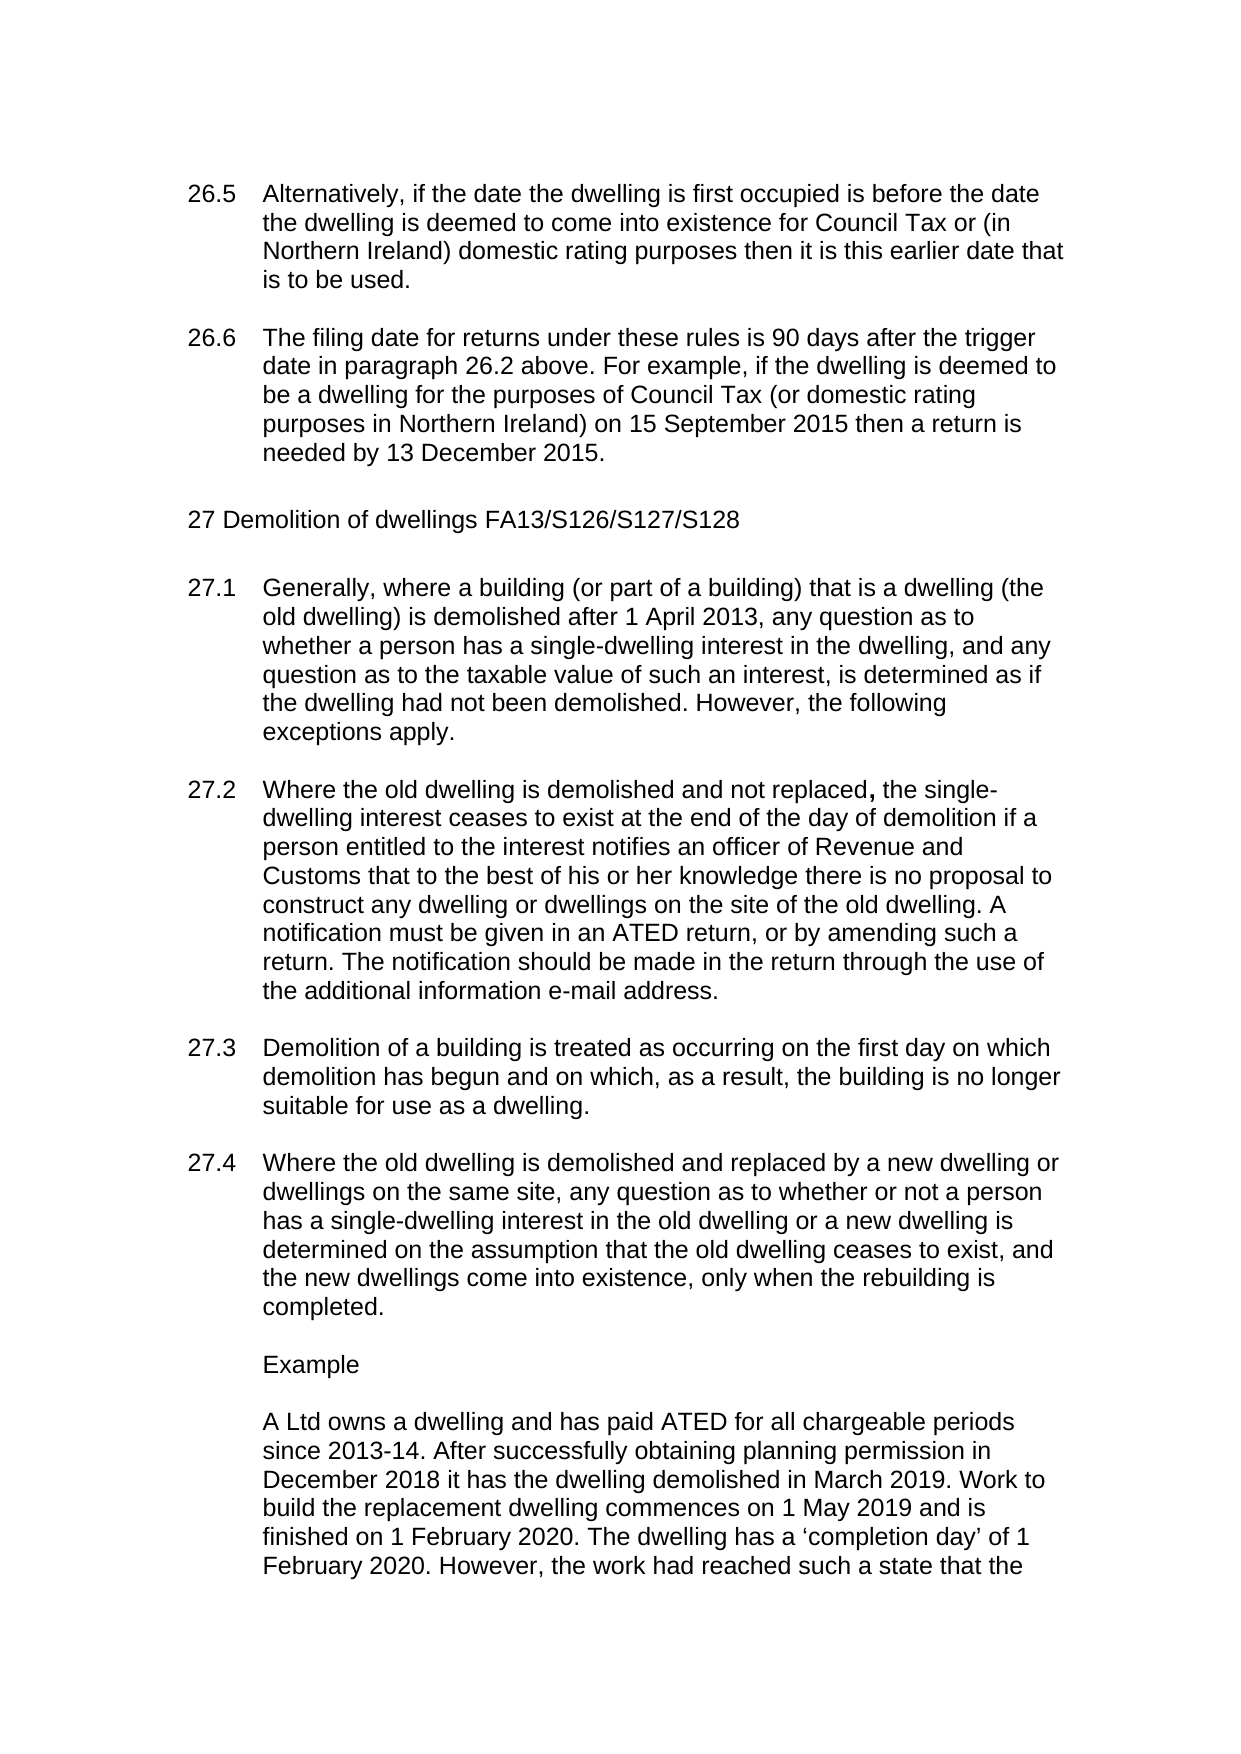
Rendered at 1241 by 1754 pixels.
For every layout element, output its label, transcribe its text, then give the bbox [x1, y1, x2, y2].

text 26.5 Alternatively, if the date the dwelling is first occupied is before the date the dwelling is deemed to come into existence for Council Tax or (in Northern Ireland) domestic rating purposes then it is this earlier date that is to be used. [187, 179, 1069, 294]
text 27.3 Demolition of a building is treated as occurring on the first day on which demolition has begun and on which, as a result, the building is no longer suitable for use as a dwelling. [187, 1033, 1069, 1119]
text 27.4 Where the old dwelling is demolished and replaced by a new dwelling or dwellings on the same site, any question as to whether or not a person has a single-dwelling interest in the old dwelling or a new dwelling is determined on the assumption that the old dwelling ceases to exist, and the new dwellings come into existence, only when the rebuilding is completed. [187, 1148, 1069, 1321]
text 27.2 Where the old dwelling is demolished and not replaced, the single-dwelling interest ceases to exist at the end of the day of demolition if a person entitled to the interest notifies an officer of Revenue and Customs that to the best of his or her knowledge there is no proposal to construct any dwelling or dwellings on the site of the old dwelling. A notification must be given in an ATED return, or by amending such a return. The notification should be made in the return through the use of the additional information e-mail address. [187, 774, 1069, 1004]
text 26.6 The filing date for returns under these rules is 90 days after the trigger date in paragraph 26.2 above. For example, if the dwelling is deemed to be a dwelling for the purposes of Council Tax (or domestic rating purposes in Northern Ireland) on 15 September 2015 then a return is needed by 13 December 2015. [187, 322, 1069, 466]
text 27.1 Generally, where a building (or part of a building) that is a dwelling (the old dwelling) is demolished after 1 April 2013, any question as to whether a person has a single-dwelling interest in the dwelling, and any question as to the taxable value of such an interest, is determined as if the dwelling had not been demolished. However, the following exceptions apply. [187, 573, 1069, 746]
text Example [187, 1349, 1069, 1378]
subtitle 27 Demolition of dwellings FA13/S126/S127/S128 [187, 505, 1069, 534]
text A Ltd owns a dwelling and has paid ATED for all chargeable periods since 2013-14. After successfully obtaining planning permission in December 2018 it has the dwelling demolished in March 2019. Work to build the replacement dwelling commences on 1 May 2019 and is finished on 1 February 2020. The dwelling has a ‘completion day’ of 1 February 2020. However, the work had reached such a state that the [262, 1407, 1069, 1580]
